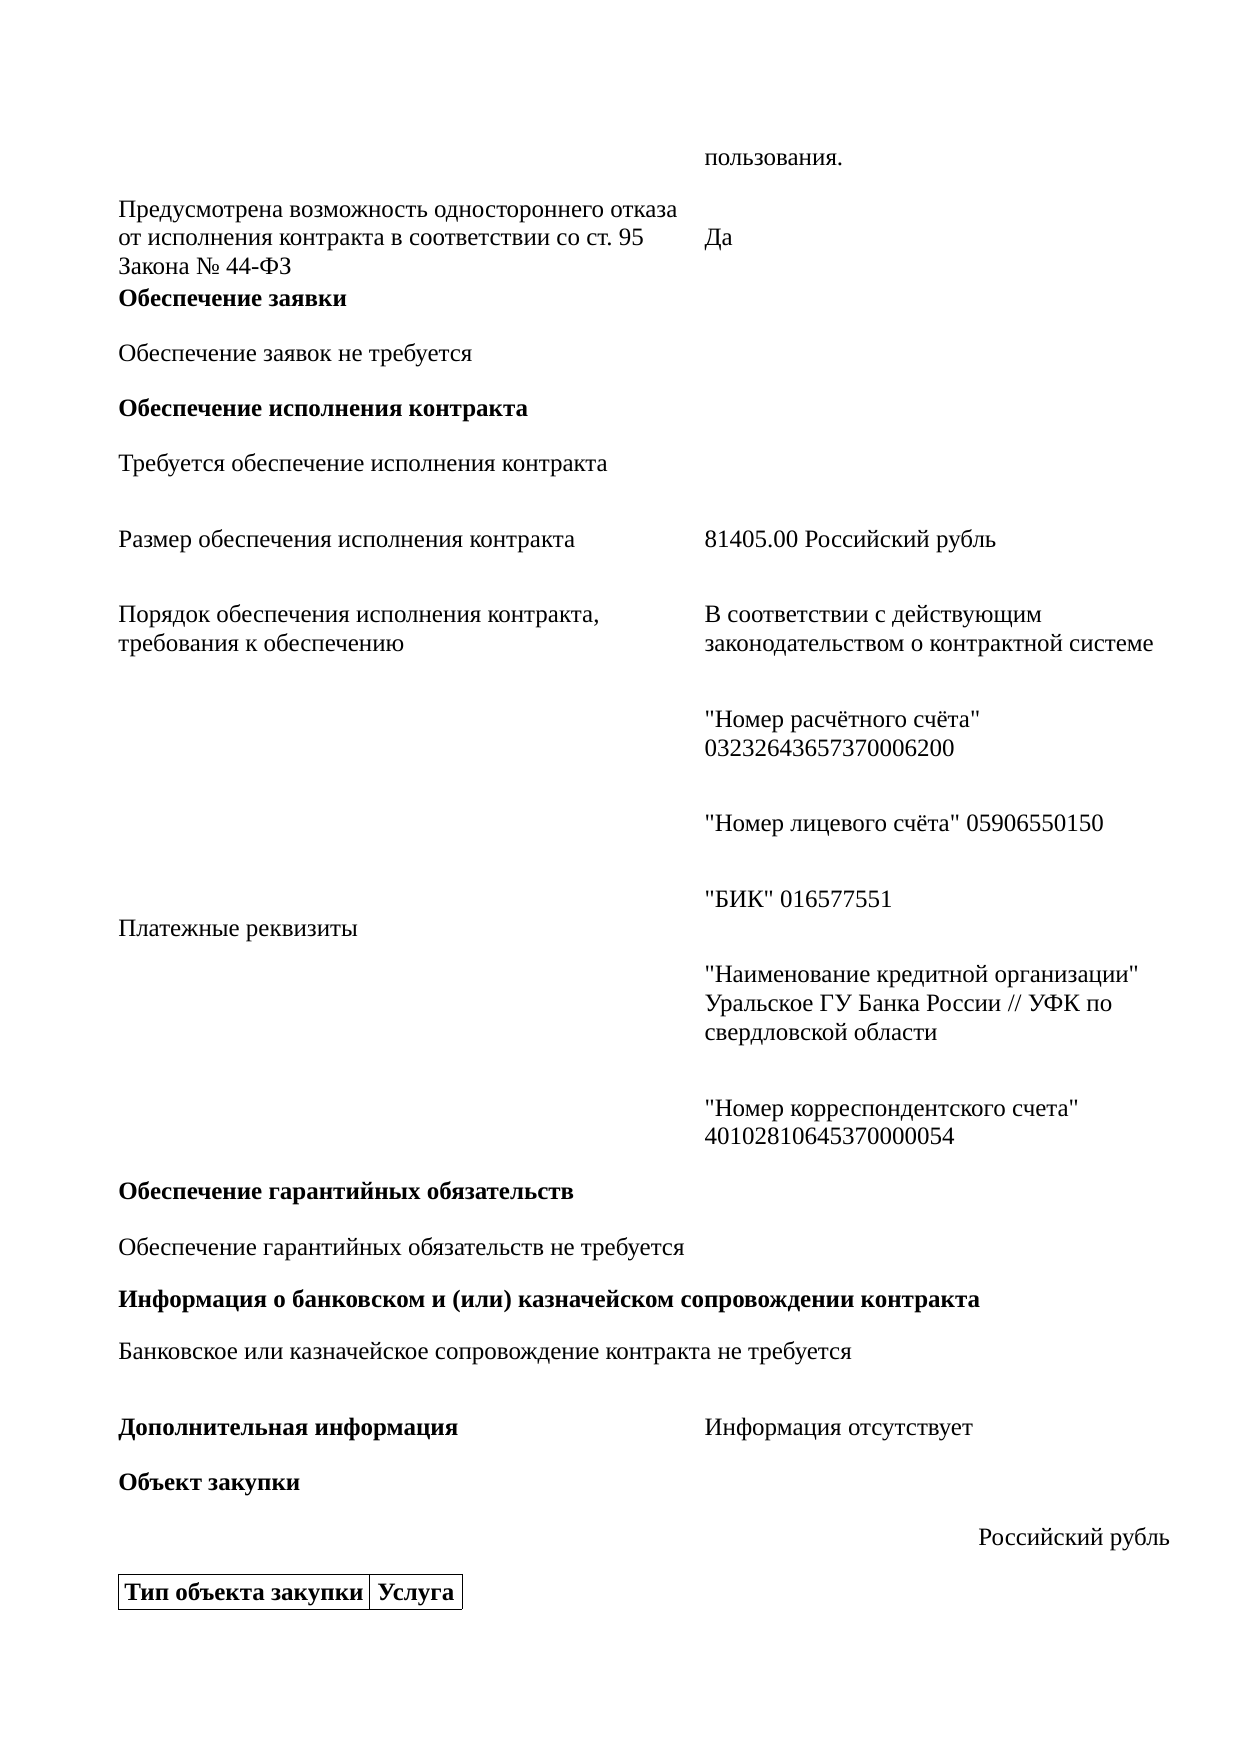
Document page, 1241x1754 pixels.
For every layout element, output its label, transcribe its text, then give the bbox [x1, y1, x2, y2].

table_cell Размер обеспечения исполнения контракта [118, 500, 704, 576]
table_cell Дополнительная информация [118, 1388, 704, 1464]
table_cell пользования. [704, 118, 1170, 194]
table_cell Обеспечение гарантийных обязательств не требуется [118, 1208, 704, 1284]
table_cell 81405.00 Российский рубль [704, 500, 1170, 576]
table_cell "Номер расчётного счёта" 03232643657370006200 "Номер лицевого счёта" 05906550150 "БИК" 016577551 "Наименование кредитной организации" Уральское ГУ Банка России // УФК по свердловской области "Номер корреспондентского счета" 40102810645370000054 [704, 680, 1170, 1173]
table_header Тип объекта закупки [119, 1575, 369, 1609]
table_cell Предусмотрена возможность одностороннего отказа от исполнения контракта в соответствии со ст. 95 Закона № 44-ФЗ [118, 194, 704, 280]
table_cell Банковское или казначейское сопровождение контракта не требуется [118, 1313, 1170, 1388]
table_cell [704, 1464, 1170, 1498]
table_cell В соответствии с действующим законодательством о контрактной системе [704, 576, 1170, 680]
table_cell Обеспечение исполнения контракта [118, 390, 704, 425]
table_cell [704, 425, 1170, 500]
table_cell [704, 315, 1170, 390]
table_cell Да [704, 194, 1170, 280]
table_cell Информация отсутствует [704, 1388, 1170, 1464]
table_cell [704, 1208, 1170, 1284]
table_cell [704, 1174, 1170, 1208]
table_cell Объект закупки [118, 1464, 704, 1498]
table_header Услуга [370, 1575, 462, 1609]
table_cell Порядок обеспечения исполнения контракта, требования к обеспечению [118, 576, 704, 680]
table_cell [704, 280, 1170, 314]
table_cell [704, 390, 1170, 425]
table_cell Обеспечение заявки [118, 280, 704, 314]
table_cell [118, 118, 704, 194]
table_cell Российский рубль [118, 1498, 1170, 1574]
table_cell Требуется обеспечение исполнения контракта [118, 425, 704, 500]
table_cell Обеспечение заявок не требуется [118, 315, 704, 390]
table_cell Платежные реквизиты [118, 680, 704, 1173]
table_cell Обеспечение гарантийных обязательств [118, 1174, 704, 1208]
table_cell Информация о банковском и (или) казначейском сопровождении контракта [118, 1284, 1170, 1312]
